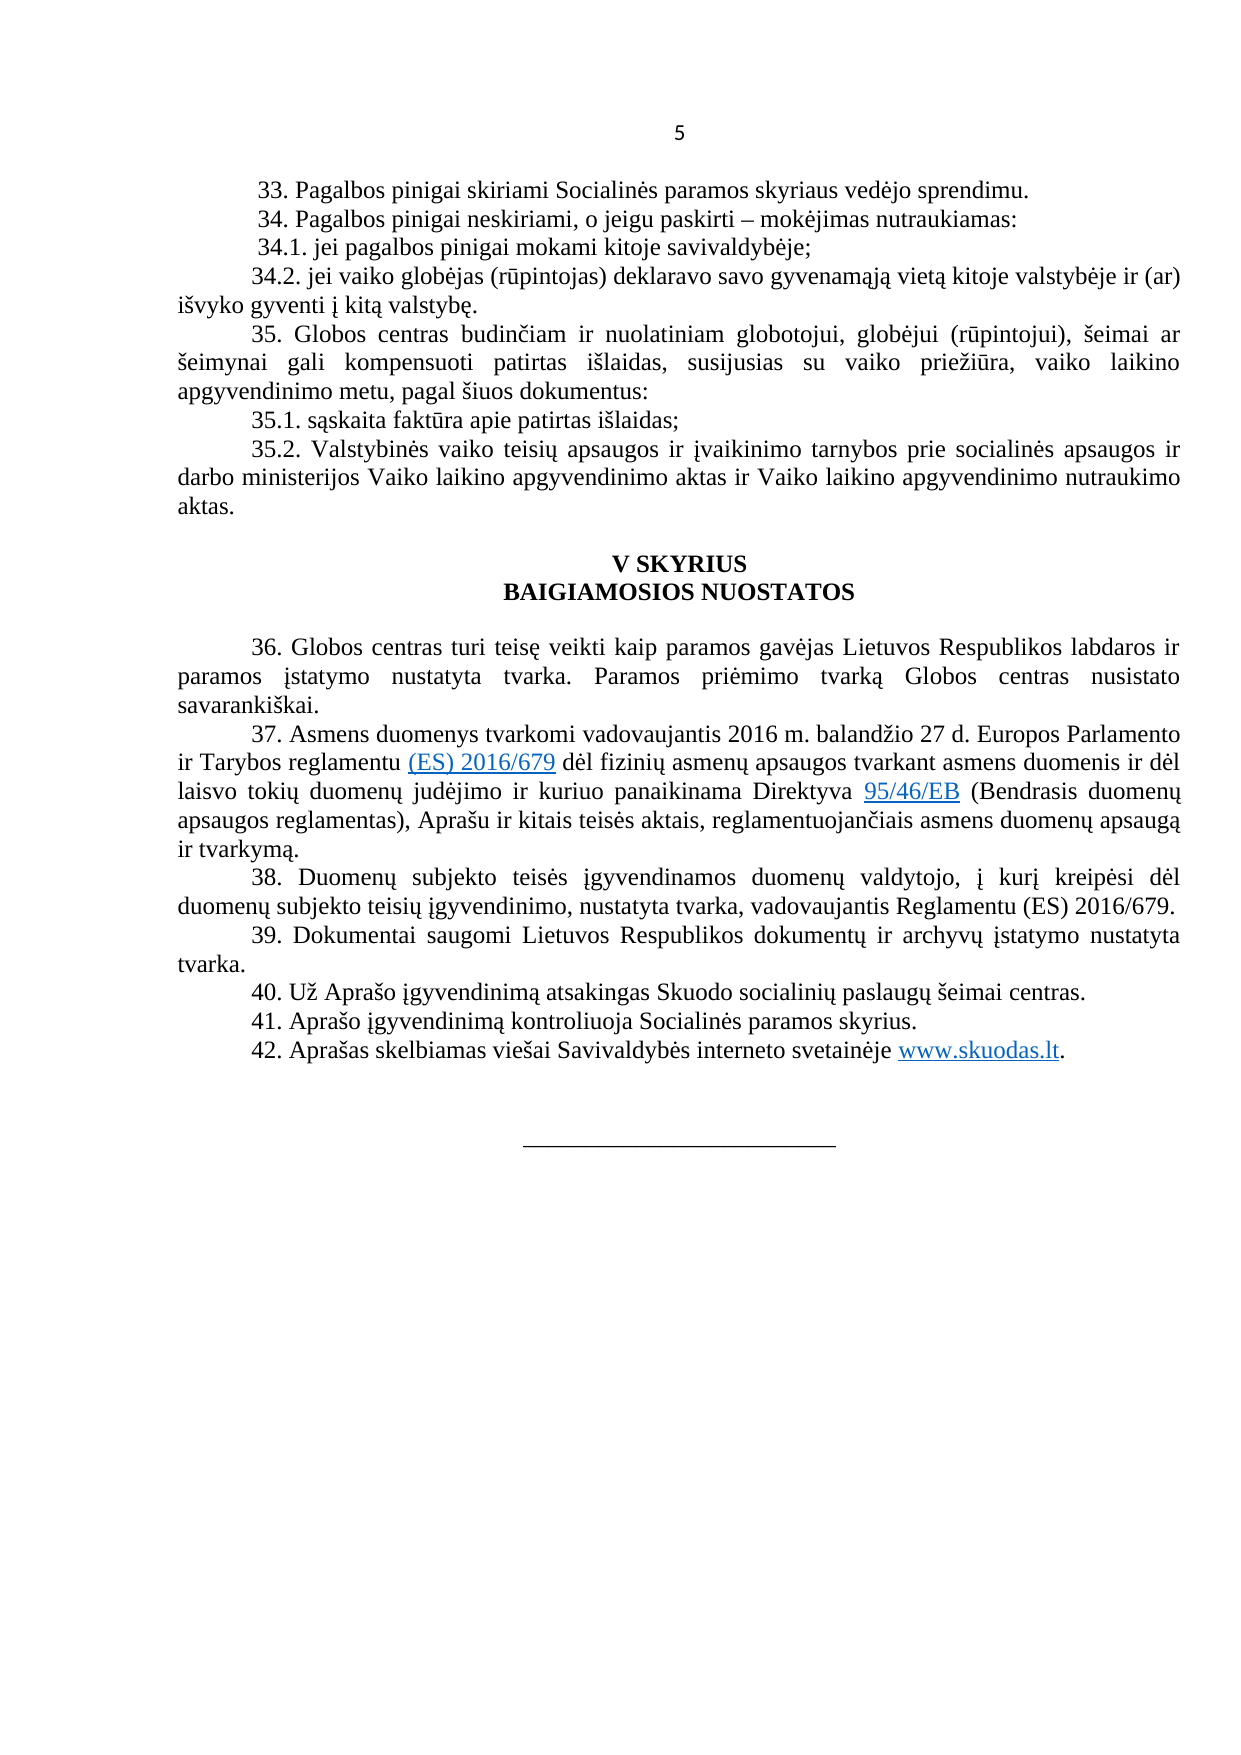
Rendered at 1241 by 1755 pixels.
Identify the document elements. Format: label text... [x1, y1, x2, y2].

text 34.1. jei pagalbos pinigai mokami kitoje savivaldybėje; [177, 232, 1181, 261]
text 34.2. jei vaiko globėjas (rūpintojas) deklaravo savo gyvenamąją vietą kitoje valstybėje ir (ar) išvyko gyventi į kitą valstybę. [177, 261, 1181, 319]
text 41. Aprašo įgyvendinimą kontroliuoja Socialinės paramos skyrius. [177, 1006, 1181, 1035]
text 40. Už Aprašo įgyvendinimą atsakingas Skuodo socialinių paslaugų šeimai centras. [177, 977, 1181, 1006]
text 34. Pagalbos pinigai neskiriami, o jeigu paskirti – mokėjimas nutraukiamas: [177, 204, 1181, 232]
text 37. Asmens duomenys tvarkomi vadovaujantis 2016 m. balandžio 27 d. Europos Parlamento ir Tarybos reglamentu (ES) 2016/679 dėl fizinių asmenų apsaugos tvarkant asmens duomenis ir dėl laisvo tokių duomenų judėjimo ir kuriuo panaikinama Direktyva 95/46/EB (Bendrasis duomenų apsaugos reglamentas), Aprašu ir kitais teisės aktais, reglamentuojančiais asmens duomenų apsaugą ir tvarkymą. [177, 719, 1181, 862]
text 42. Aprašas skelbiamas viešai Savivaldybės interneto svetainėje www.skuodas.lt. [177, 1035, 1181, 1064]
text V SKYRIUS [177, 549, 1181, 577]
text 36. Globos centras turi teisę veikti kaip paramos gavėjas Lietuvos Respublikos labdaros ir paramos įstatymo nustatyta tvarka. Paramos priėmimo tvarką Globos centras nusistato savarankiškai. [177, 632, 1181, 719]
text 33. Pagalbos pinigai skiriami Socialinės paramos skyriaus vedėjo sprendimu. [177, 175, 1181, 204]
text 38. Duomenų subjekto teisės įgyvendinamos duomenų valdytojo, į kurį kreipėsi dėl duomenų subjekto teisių įgyvendinimo, nustatyta tvarka, vadovaujantis Reglamentu (ES) 2016/679. [177, 862, 1181, 920]
text 35.2. Valstybinės vaiko teisių apsaugos ir įvaikinimo tarnybos prie socialinės apsaugos ir darbo ministerijos Vaiko laikino apgyvendinimo aktas ir Vaiko laikino apgyvendinimo nutraukimo aktas. [177, 434, 1181, 520]
text 35.1. sąskaita faktūra apie patirtas išlaidas; [177, 405, 1181, 434]
text BAIGIAMOSIOS NUOSTATOS [177, 577, 1181, 606]
text 35. Globos centras budinčiam ir nuolatiniam globotojui, globėjui (rūpintojui), šeimai ar šeimynai gali kompensuoti patirtas išlaidas, susijusias su vaiko priežiūra, vaiko laikino apgyvendinimo metu, pagal šiuos dokumentus: [177, 319, 1181, 405]
text _________________________ [177, 1121, 1181, 1150]
text 39. Dokumentai saugomi Lietuvos Respublikos dokumentų ir archyvų įstatymo nustatyta tvarka. [177, 920, 1181, 977]
